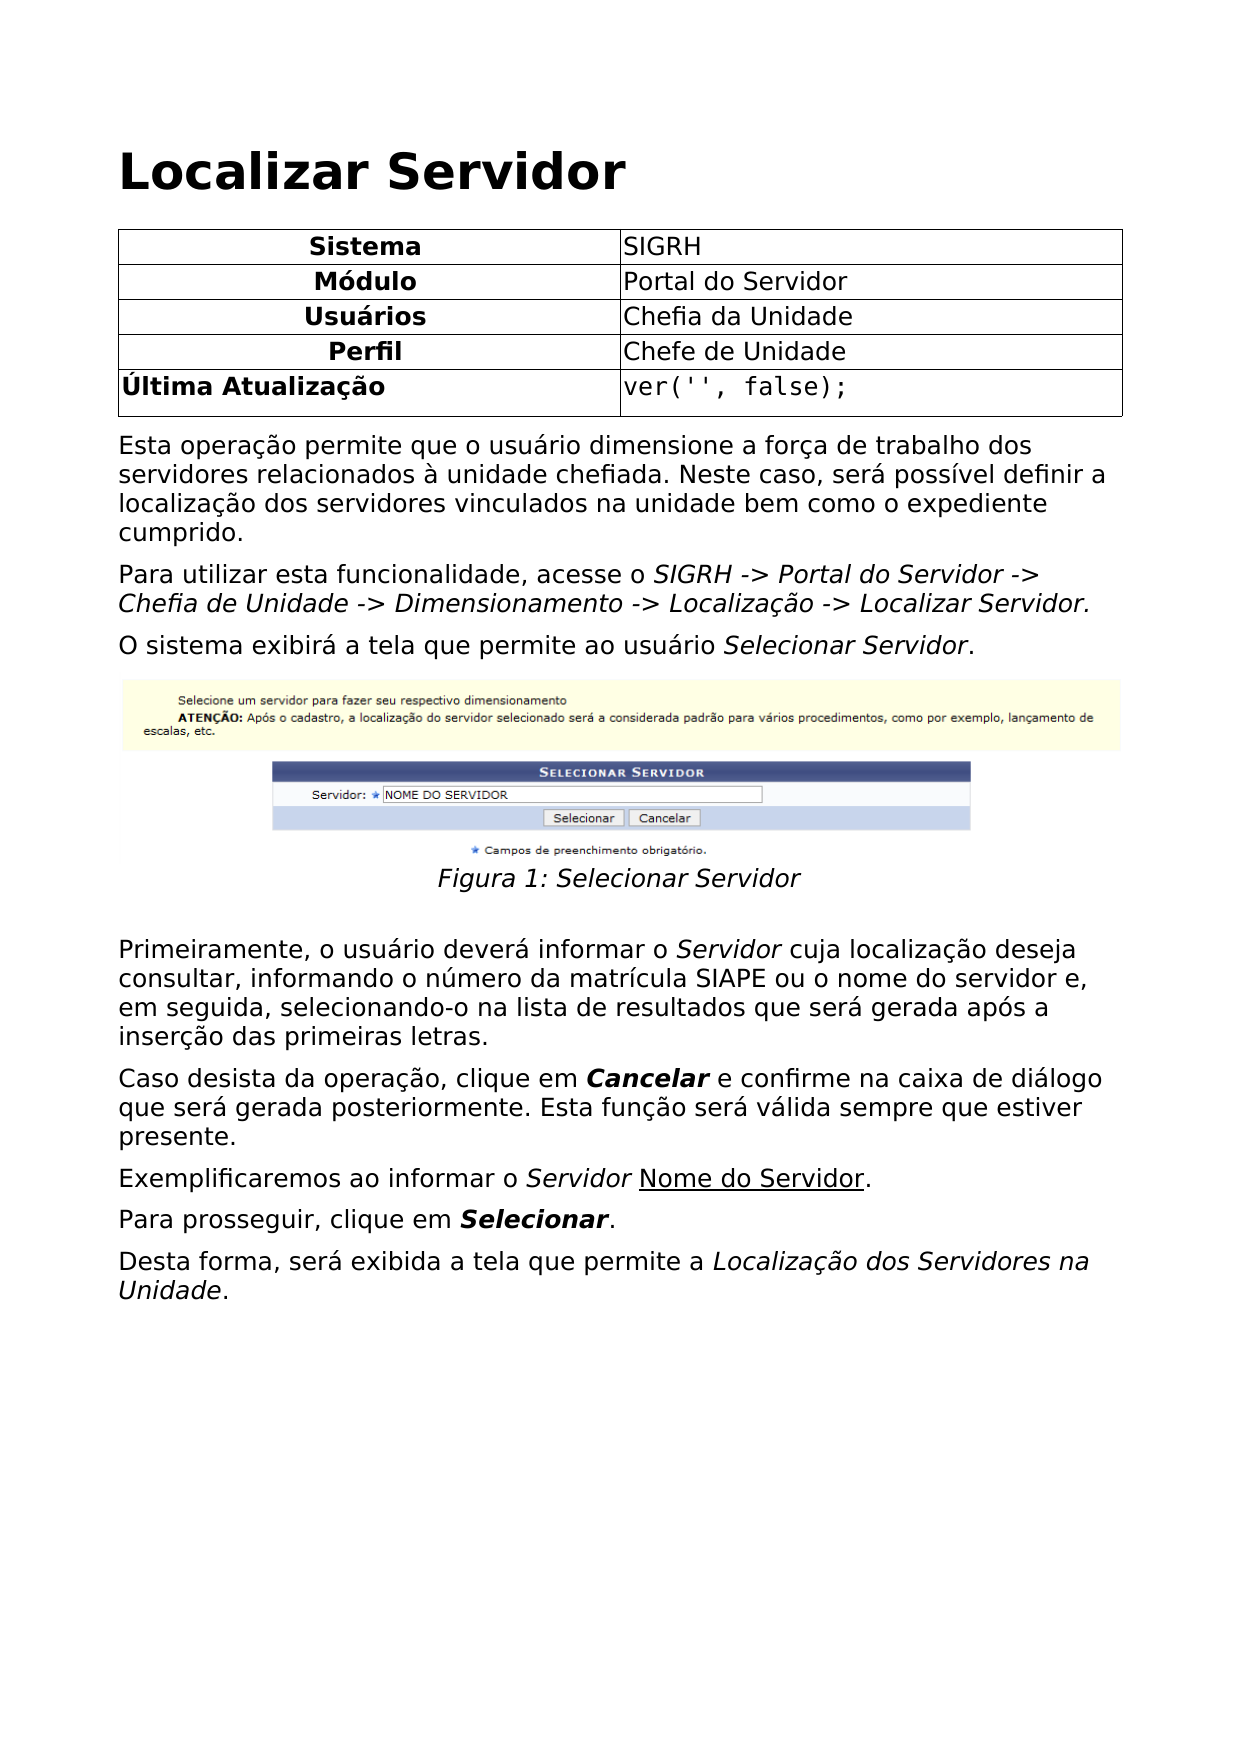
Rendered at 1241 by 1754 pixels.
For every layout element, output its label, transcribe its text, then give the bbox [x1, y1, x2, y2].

text Caso desista da operação, clique em Cancelar e confirme na caixa de diálogo que será gerada posteriormente. Esta função será válida sempre que estiver presente. [118, 1064, 1122, 1152]
table_cell ver('', false); [621, 370, 1122, 416]
table_header Sistema [119, 230, 620, 264]
text Para prosseguir, clique em Selecionar. [118, 1206, 1122, 1235]
text Esta operação permite que o usuário dimensione a força de trabalho dos servidores relacionados à unidade chefiada. Neste caso, será possível definir a localização dos servidores vinculados na unidade bem como o expediente cumprido. [118, 431, 1122, 547]
table_cell Portal do Servidor [621, 265, 1122, 299]
text Para utilizar esta funcionalidade, acesse o SIGRH -> Portal do Servidor -> Chefia de Unidade -> Dimensionamento -> Localização -> Localizar Servidor. [118, 560, 1122, 618]
text Primeiramente, o usuário deverá informar o Servidor cuja localização deseja consultar, informando o número da matrícula SIAPE ou o nome do servidor e, em seguida, selecionando-o na lista de resultados que será gerada após a inserção das primeiras letras. [118, 935, 1122, 1052]
table_cell Última Atualização [119, 370, 620, 416]
table_cell Módulo [119, 265, 620, 299]
text Exemplificaremos ao informar o Servidor Nome do Servidor. [118, 1164, 1122, 1193]
picture [118, 672, 1123, 864]
table_cell Chefia da Unidade [621, 300, 1122, 334]
text Desta forma, será exibida a tela que permite a Localização dos Servidores na Unidade. [118, 1247, 1122, 1306]
table_cell Perfil [119, 335, 620, 369]
table_header SIGRH [621, 230, 1122, 264]
table_cell Usuários [119, 300, 620, 334]
subtitle Localizar Servidor [118, 143, 1122, 201]
table_cell Chefe de Unidade [621, 335, 1122, 369]
text O sistema exibirá a tela que permite ao usuário Selecionar Servidor. [118, 631, 1122, 660]
text Figura 1: Selecionar Servidor [118, 864, 1122, 893]
